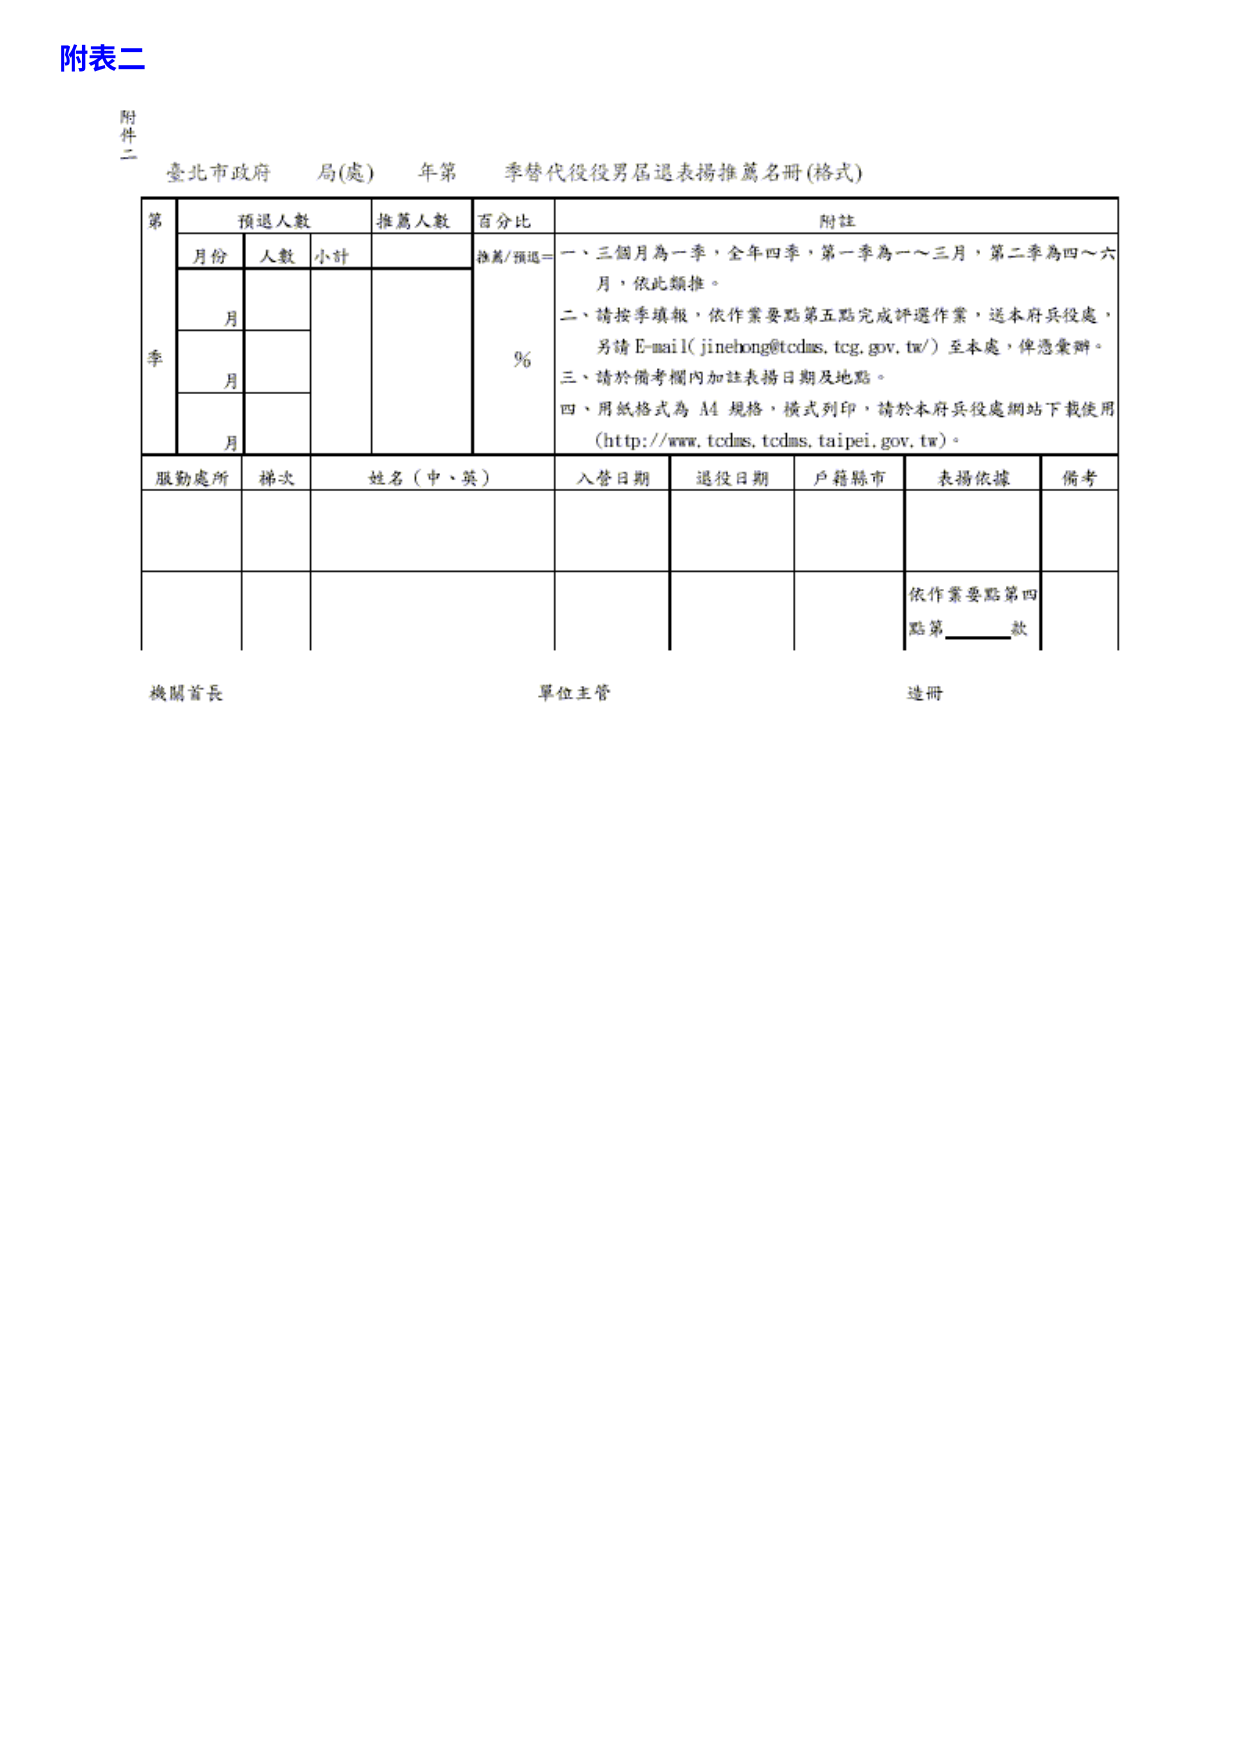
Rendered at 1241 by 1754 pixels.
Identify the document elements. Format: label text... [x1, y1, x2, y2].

text 附表二 [59, 35, 1181, 78]
picture [117, 106, 1124, 707]
